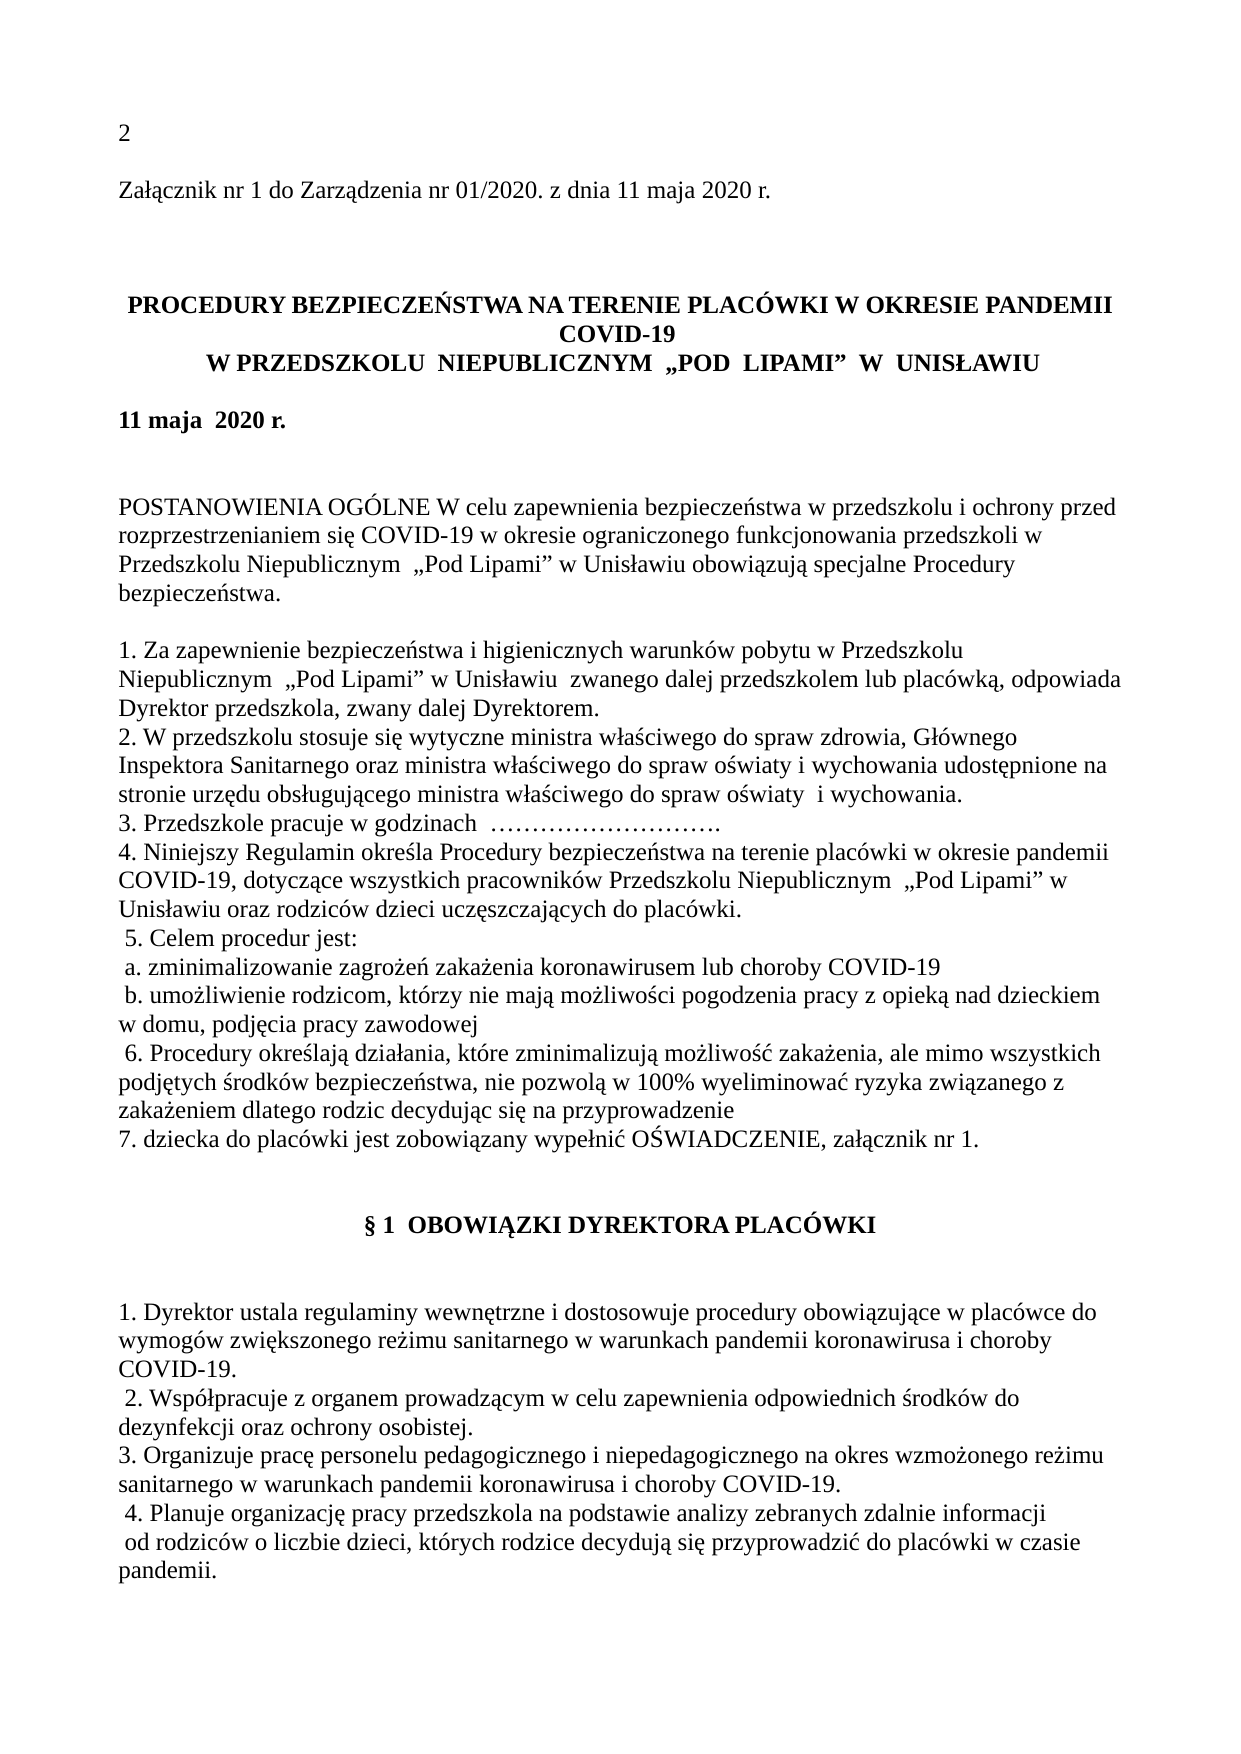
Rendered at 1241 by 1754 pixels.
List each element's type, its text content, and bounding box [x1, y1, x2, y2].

text b. umożliwienie rodzicom, którzy nie mają możliwości pogodzenia pracy z opieką nad dzieckiem w domu, podjęcia pracy zawodowej [118, 981, 1122, 1038]
text 2. Współpracuje z organem prowadzącym w celu zapewnienia odpowiednich środków do dezynfekcji oraz ochrony osobistej. [118, 1383, 1122, 1441]
text § 1 OBOWIĄZKI DYREKTORA PLACÓWKI [118, 1211, 1122, 1239]
text 2 [118, 118, 1122, 147]
text 11 maja 2020 r. [118, 406, 1122, 434]
text 4. Niniejszy Regulamin określa Procedury bezpieczeństwa na terenie placówki w okresie pandemii COVID-19, dotyczące wszystkich pracowników Przedszkolu Niepublicznym „Pod Lipami” w Unisławiu oraz rodziców dzieci uczęszczających do placówki. [118, 837, 1122, 923]
text 5. Celem procedur jest: [118, 923, 1122, 952]
text 3. Przedszkole pracuje w godzinach ………………………. [118, 808, 1122, 837]
text 1. Dyrektor ustala regulaminy wewnętrzne i dostosowuje procedury obowiązujące w placówce do wymogów zwiększonego reżimu sanitarnego w warunkach pandemii koronawirusa i choroby COVID-19. [118, 1297, 1122, 1383]
text PROCEDURY BEZPIECZEŃSTWA NA TERENIE PLACÓWKI W OKRESIE PANDEMII COVID-19 [118, 291, 1122, 348]
text 1. Za zapewnienie bezpieczeństwa i higienicznych warunków pobytu w Przedszkolu Niepublicznym „Pod Lipami” w Unisławiu zwanego dalej przedszkolem lub placówką, odpowiada Dyrektor przedszkola, zwany dalej Dyrektorem. [118, 636, 1122, 722]
text a. zminimalizowanie zagrożeń zakażenia koronawirusem lub choroby COVID-19 [118, 952, 1122, 981]
text 2. W przedszkolu stosuje się wytyczne ministra właściwego do spraw zdrowia, Głównego Inspektora Sanitarnego oraz ministra właściwego do spraw oświaty i wychowania udostępnione na stronie urzędu obsługującego ministra właściwego do spraw oświaty i wychowania. [118, 722, 1122, 808]
text W PRZEDSZKOLU NIEPUBLICZNYM „POD LIPAMI” W UNISŁAWIU [118, 348, 1122, 377]
text od rodziców o liczbie dzieci, których rodzice decydują się przyprowadzić do placówki w czasie pandemii. [118, 1527, 1122, 1584]
text POSTANOWIENIA OGÓLNE W celu zapewnienia bezpieczeństwa w przedszkolu i ochrony przed rozprzestrzenianiem się COVID-19 w okresie ograniczonego funkcjonowania przedszkoli w Przedszkolu Niepublicznym „Pod Lipami” w Unisławiu obowiązują specjalne Procedury bezpieczeństwa. [118, 492, 1122, 607]
text Załącznik nr 1 do Zarządzenia nr 01/2020. z dnia 11 maja 2020 r. [118, 176, 1122, 204]
text 7. dziecka do placówki jest zobowiązany wypełnić OŚWIADCZENIE, załącznik nr 1. [118, 1124, 1122, 1153]
text 4. Planuje organizację pracy przedszkola na podstawie analizy zebranych zdalnie informacji [118, 1498, 1122, 1527]
text 6. Procedury określają działania, które zminimalizują możliwość zakażenia, ale mimo wszystkich podjętych środków bezpieczeństwa, nie pozwolą w 100% wyeliminować ryzyka związanego z zakażeniem dlatego rodzic decydując się na przyprowadzenie [118, 1038, 1122, 1124]
text 3. Organizuje pracę personelu pedagogicznego i niepedagogicznego na okres wzmożonego reżimu sanitarnego w warunkach pandemii koronawirusa i choroby COVID-19. [118, 1441, 1122, 1498]
